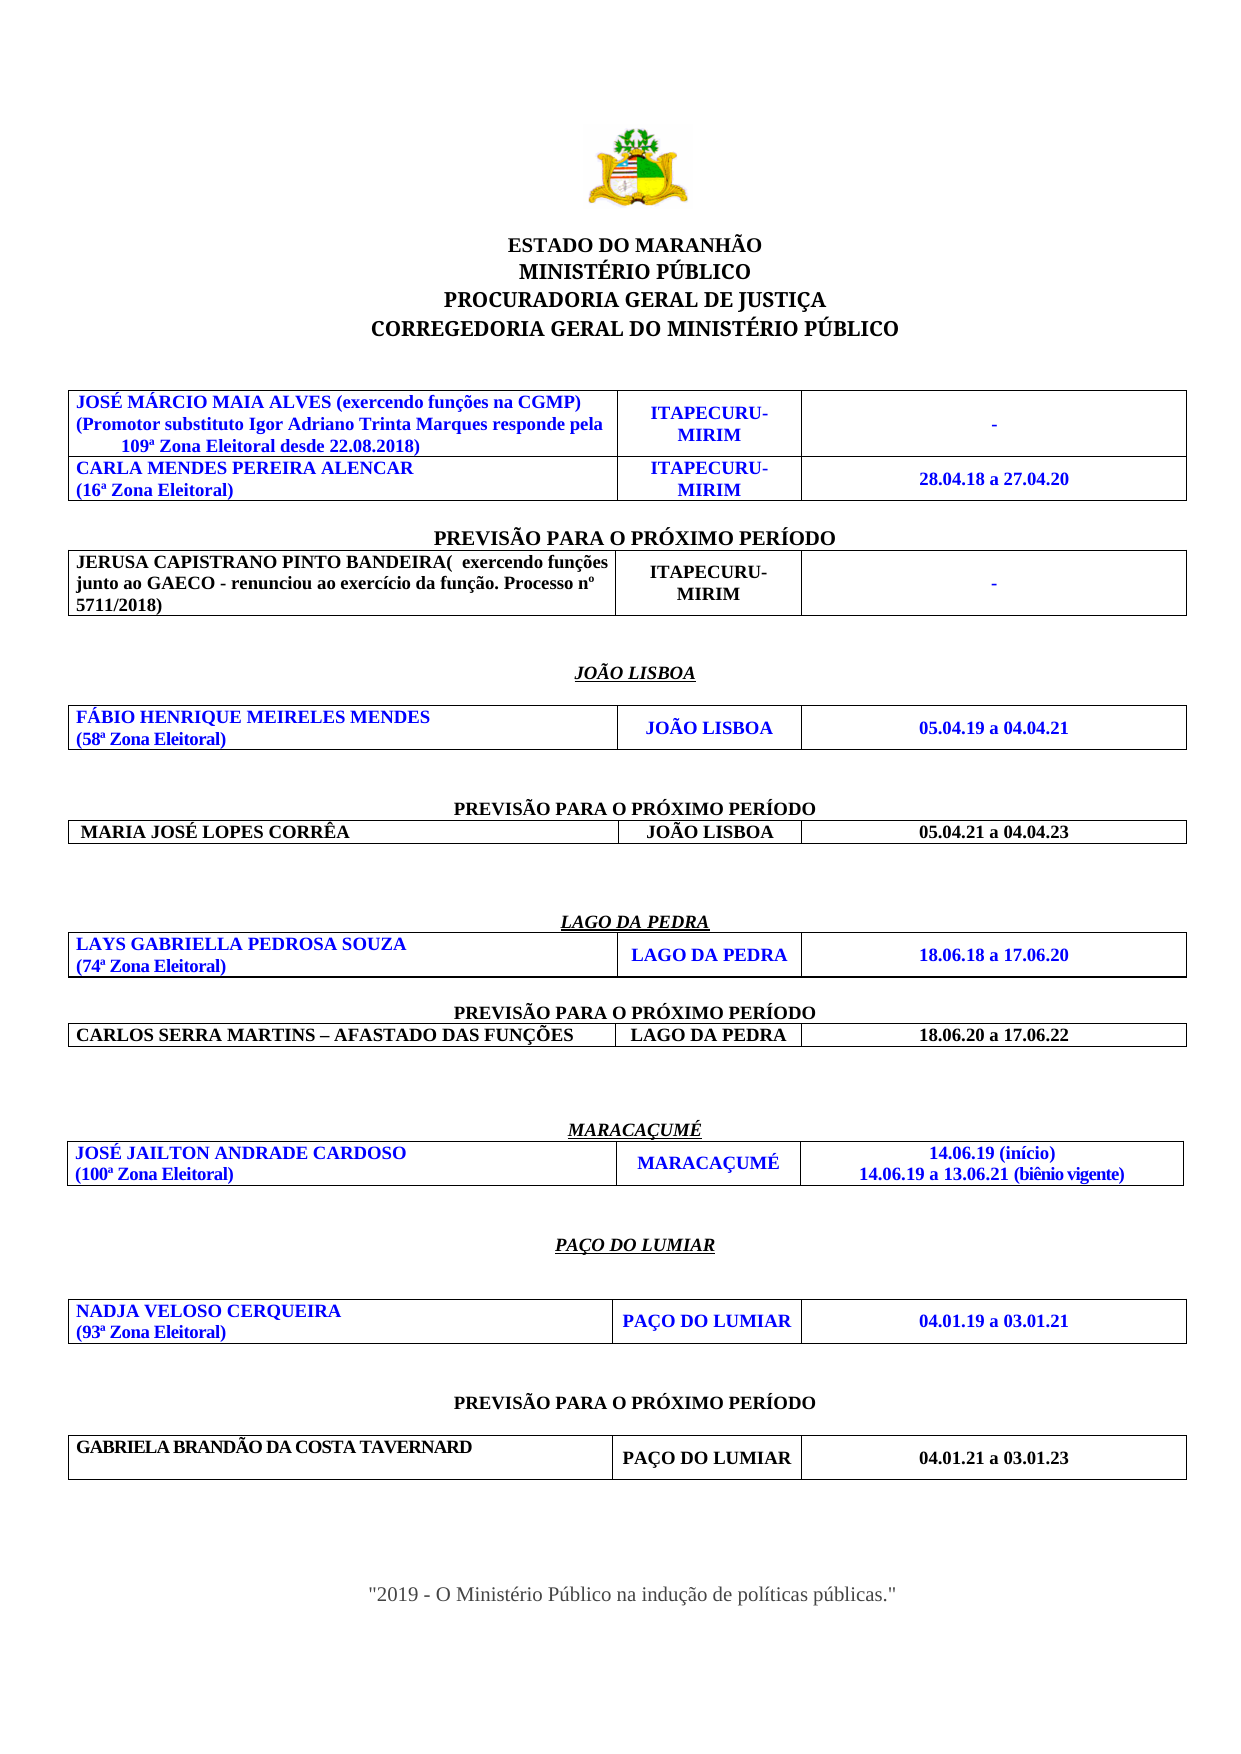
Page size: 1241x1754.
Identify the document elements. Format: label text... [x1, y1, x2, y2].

table_header ITAPECURU-MIRIM [618, 391, 801, 456]
table_header PAÇO DO LUMIAR [613, 1436, 801, 1479]
table_header JOÃO LISBOA [619, 821, 801, 842]
text LAGO DA PEDRA [148, 911, 1122, 932]
table_header LAGO DA PEDRA [616, 1024, 801, 1046]
text JOÃO LISBOA [148, 662, 1122, 683]
table_header LAYS GABRIELLA PEDROSA SOUZA (74ª Zona Eleitoral) [69, 933, 617, 976]
subtitle PREVISÃO PARA O PRÓXIMO PERÍODO [148, 1002, 1122, 1023]
table_header 14.06.19 (início) 14.06.19 a 13.06.21 (biênio vigente) [801, 1142, 1183, 1185]
table_cell CARLA MENDES PEREIRA ALENCAR (16ª Zona Eleitoral) [69, 457, 617, 500]
table_header 18.06.20 a 17.06.22 [802, 1024, 1186, 1046]
table_header ITAPECURU-MIRIM [616, 551, 801, 615]
text MARACAÇUMÉ [148, 1119, 1122, 1141]
table_header JOÃO LISBOA [618, 706, 801, 749]
table_header JERUSA CAPISTRANO PINTO BANDEIRA( exercendo funções junto ao GAECO - renunciou ao exercício da função. Processo nº 5711/2018) [69, 551, 615, 615]
table_cell ITAPECURU-MIRIM [618, 457, 801, 500]
table_cell 28.04.18 a 27.04.20 [802, 457, 1186, 500]
table_header GABRIELA BRANDÃO DA COSTA TAVERNARD [69, 1436, 612, 1479]
table_header JOSÉ JAILTON ANDRADE CARDOSO (100ª Zona Eleitoral) [68, 1142, 616, 1185]
table_header JOSÉ MÁRCIO MAIA ALVES (exercendo funções na CGMP) (Promotor substituto Igor Adriano Trinta Marques responde pela 109ª Zona Eleitoral desde 22.08.2018) [69, 391, 617, 456]
table_header 05.04.19 a 04.04.21 [802, 706, 1186, 749]
table_header 18.06.18 a 17.06.20 [802, 933, 1186, 976]
table_header CARLOS SERRA MARTINS – AFASTADO DAS FUNÇÕES [69, 1024, 615, 1046]
table_header 04.01.19 a 03.01.21 [802, 1300, 1186, 1343]
table_header 05.04.21 a 04.04.23 [802, 821, 1186, 842]
table_header FÁBIO HENRIQUE MEIRELES MENDES (58ª Zona Eleitoral) [69, 706, 617, 749]
table_header PAÇO DO LUMIAR [613, 1300, 801, 1343]
table_header NADJA VELOSO CERQUEIRA (93ª Zona Eleitoral) [69, 1300, 612, 1343]
table_header LAGO DA PEDRA [618, 933, 801, 976]
table_header 04.01.21 a 03.01.23 [802, 1436, 1186, 1479]
subtitle PREVISÃO PARA O PRÓXIMO PERÍODO [148, 1392, 1122, 1413]
table_header MARACAÇUMÉ [617, 1142, 800, 1185]
table_header - [802, 551, 1186, 615]
subtitle PREVISÃO PARA O PRÓXIMO PERÍODO [148, 525, 1122, 549]
table_header - [802, 391, 1186, 456]
subtitle PREVISÃO PARA O PRÓXIMO PERÍODO [148, 798, 1122, 820]
table_header MARIA JOSÉ LOPES CORRÊA [69, 821, 618, 842]
text PAÇO DO LUMIAR [148, 1234, 1122, 1255]
